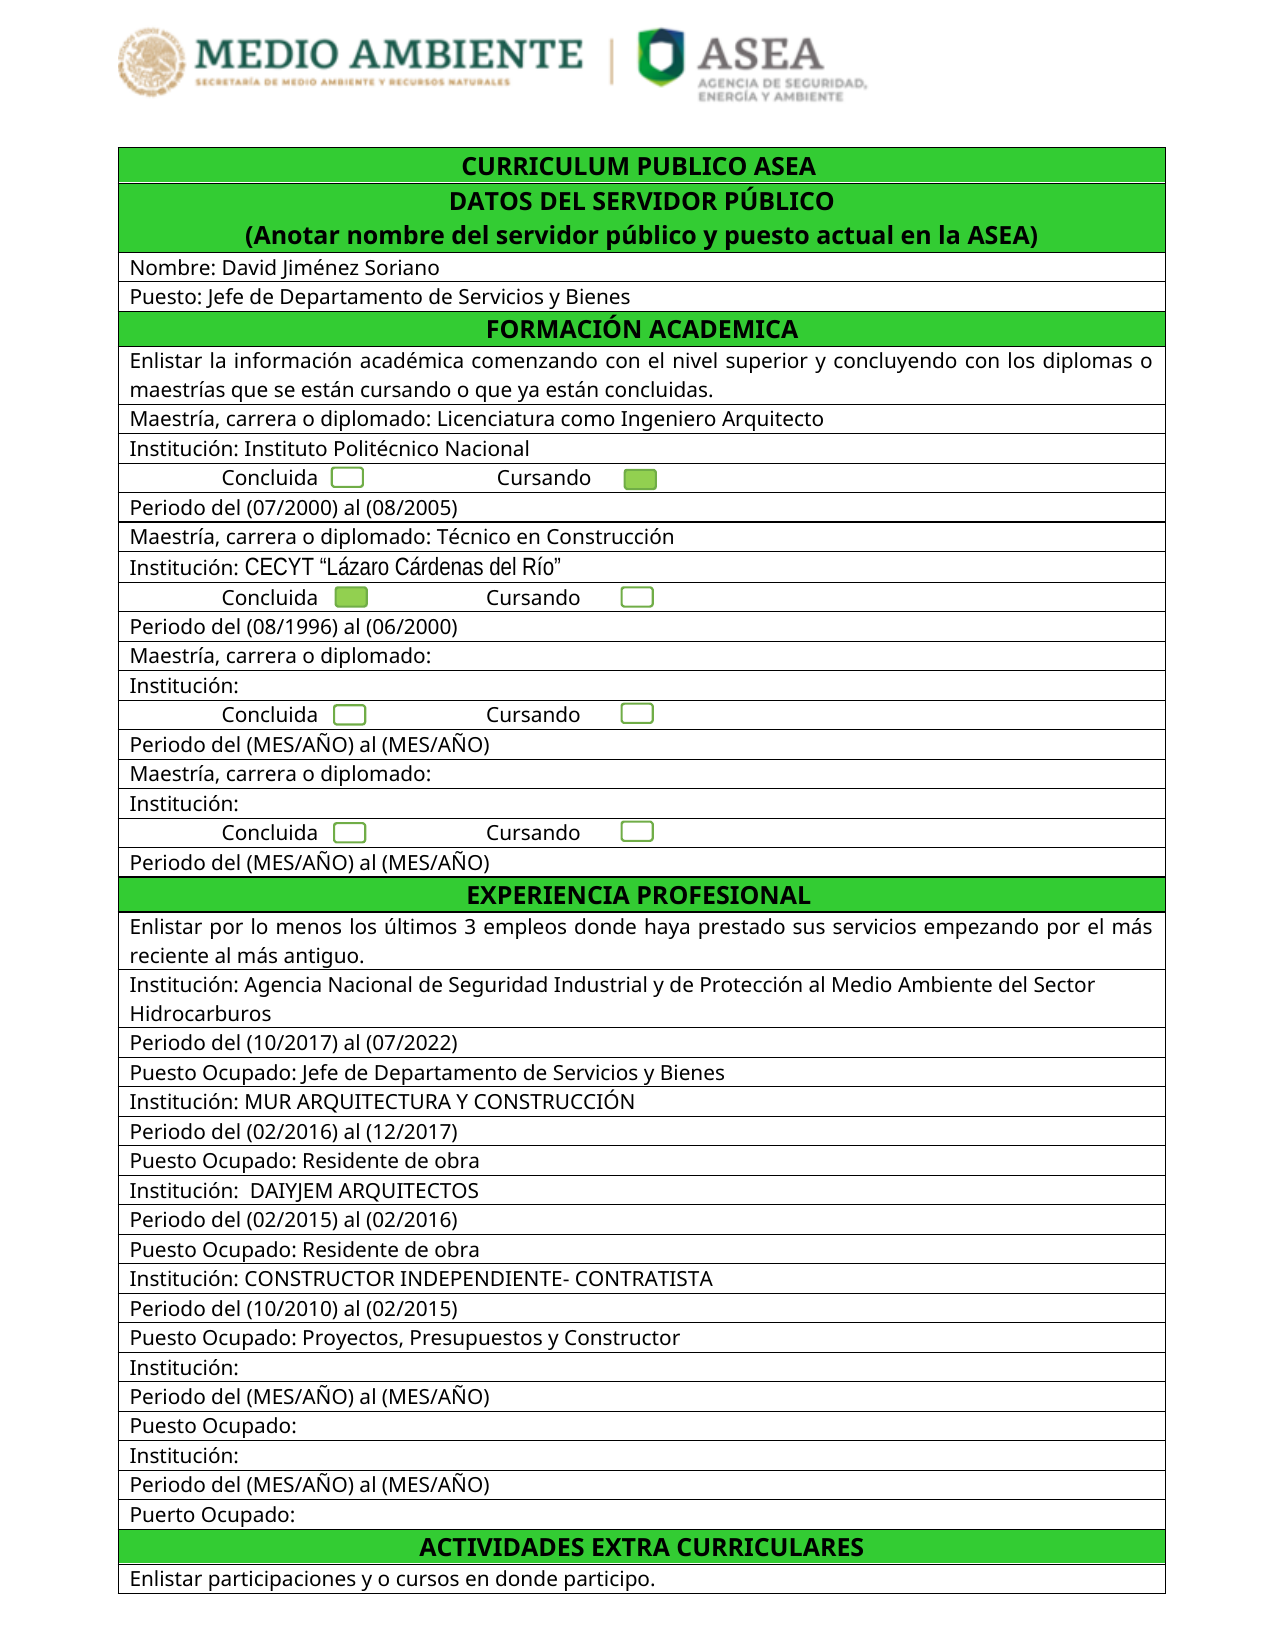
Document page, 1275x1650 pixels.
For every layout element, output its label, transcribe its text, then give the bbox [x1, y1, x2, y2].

table_cell Periodo del (10/2010) al (02/2015) [119, 1294, 1165, 1322]
table_cell Periodo del (07/2000) al (08/2005) [119, 493, 1165, 521]
table_cell Puesto Ocupado: Jefe de Departamento de Servicios y Bienes [119, 1058, 1165, 1086]
table_cell Periodo del (02/2015) al (02/2016) [119, 1205, 1165, 1234]
table_cell Maestría, carrera o diplomado: Técnico en Construcción [119, 523, 1165, 551]
table_cell Puesto Ocupado: Residente de obra [119, 1146, 1165, 1175]
table_cell Puesto Ocupado: Residente de obra [119, 1235, 1165, 1263]
table_cell Puesto Ocupado: Proyectos, Presupuestos y Constructor [119, 1323, 1165, 1352]
table_header CURRICULUM PUBLICO ASEA [119, 148, 1165, 182]
table_cell Periodo del (08/1996) al (06/2000) [119, 612, 1165, 641]
table_cell Enlistar la información académica comenzando con el nivel superior y concluyendo con los diplomas o maestrías que se están cursando o que ya están concluidas. [119, 347, 1165, 403]
table_cell Maestría, carrera o diplomado: Licenciatura como Ingeniero Arquitecto [119, 405, 1165, 433]
table_cell Nombre: David Jiménez Soriano [119, 253, 1165, 281]
table_cell Periodo del (10/2017) al (07/2022) [119, 1028, 1165, 1057]
table_cell Institución: DAIYJEM ARQUITECTOS [119, 1176, 1165, 1204]
table_cell Concluida Cursando [119, 464, 1165, 492]
table_cell Maestría, carrera o diplomado: [119, 642, 1165, 670]
table_cell DATOS DEL SERVIDOR PÚBLICO (Anotar nombre del servidor público y puesto actual en la ASEA) [119, 184, 1165, 252]
table_cell Institución: [119, 1441, 1165, 1469]
table_cell Enlistar por lo menos los últimos 3 empleos donde haya prestado sus servicios empezando por el más reciente al más antiguo. [119, 913, 1165, 969]
table_cell FORMACIÓN ACADEMICA [119, 312, 1165, 346]
table_cell Periodo del (MES/AÑO) al (MES/AÑO) [119, 1382, 1165, 1411]
table_cell Puesto Ocupado: [119, 1412, 1165, 1440]
table_cell Concluida Cursando [119, 819, 1165, 847]
table_cell ACTIVIDADES EXTRA CURRICULARES [119, 1530, 1165, 1563]
table_cell Concluida Cursando [119, 583, 1165, 611]
table_cell Concluida Cursando [119, 701, 1165, 729]
table_cell Institución: [119, 671, 1165, 699]
table_cell Institución: Agencia Nacional de Seguridad Industrial y de Protección al Medio Ambiente del Sector Hidrocarburos [119, 970, 1165, 1027]
table_cell Periodo del (02/2016) al (12/2017) [119, 1117, 1165, 1145]
table_cell Institución: [119, 789, 1165, 817]
table_cell Enlistar participaciones y o cursos en donde participo. [119, 1565, 1165, 1593]
table_cell Institución: CECYT “Lázaro Cárdenas del Río” [119, 552, 1165, 582]
table_cell Institución: Instituto Politécnico Nacional [119, 434, 1165, 462]
table_cell Institución: MUR ARQUITECTURA Y CONSTRUCCIÓN [119, 1087, 1165, 1116]
table_cell Puesto: Jefe de Departamento de Servicios y Bienes [119, 282, 1165, 311]
table_cell Periodo del (MES/AÑO) al (MES/AÑO) [119, 730, 1165, 758]
table_cell Institución: CONSTRUCTOR INDEPENDIENTE- CONTRATISTA [119, 1264, 1165, 1293]
table_cell EXPERIENCIA PROFESIONAL [119, 878, 1165, 911]
table_cell Maestría, carrera o diplomado: [119, 760, 1165, 788]
table_cell Periodo del (MES/AÑO) al (MES/AÑO) [119, 1471, 1165, 1499]
table_cell Periodo del (MES/AÑO) al (MES/AÑO) [119, 848, 1165, 876]
table_cell Puerto Ocupado: [119, 1500, 1165, 1528]
table_cell Institución: [119, 1353, 1165, 1381]
